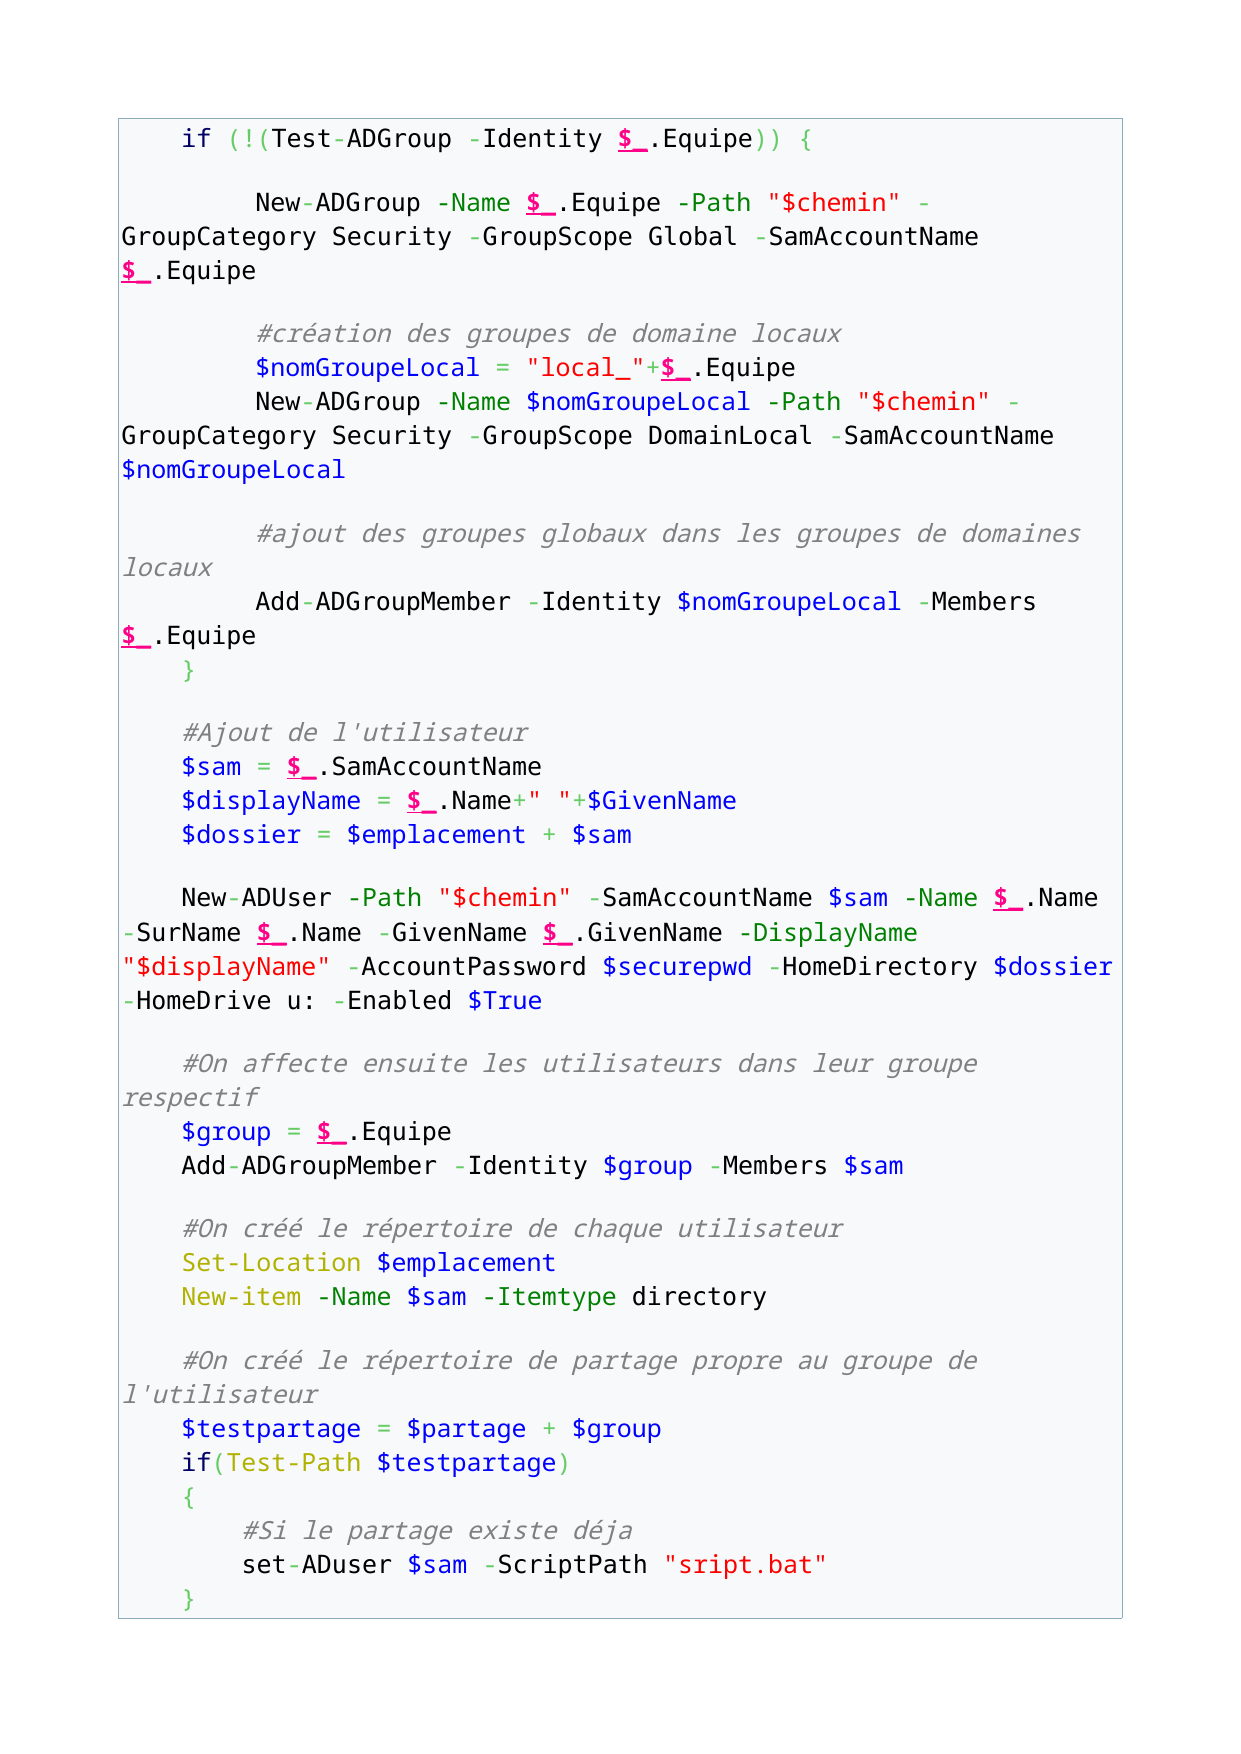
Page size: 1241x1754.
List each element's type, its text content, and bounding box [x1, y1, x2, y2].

table_header if (!(Test-ADGroup -Identity $_.Equipe)) { New-ADGroup -Name $_.Equipe -Path "$chemin" -GroupCategory Security -GroupScope Global -SamAccountName $_.Equipe #création des groupes de domaine locaux $nomGroupeLocal = "local_"+$_.Equipe New-ADGroup -Name $nomGroupeLocal -Path "$chemin" -GroupCategory Security -GroupScope DomainLocal -SamAccountName $nomGroupeLocal #ajout des groupes globaux dans les groupes de domaines locaux Add-ADGroupMember -Identity $nomGroupeLocal -Members $_.Equipe } #Ajout de l'utilisateur $sam = $_.SamAccountName $displayName = $_.Name+" "+$GivenName $dossier = $emplacement + $sam New-ADUser -Path "$chemin" -SamAccountName $sam -Name $_.Name -SurName $_.Name -GivenName $_.GivenName -DisplayName "$displayName" -AccountPassword $securepwd -HomeDirectory $dossier -HomeDrive u: -Enabled $True #On affecte ensuite les utilisateurs dans leur groupe respectif $group = $_.Equipe Add-ADGroupMember -Identity $group -Members $sam #On créé le répertoire de chaque utilisateur Set-Location $emplacement New-item -Name $sam -Itemtype directory #On créé le répertoire de partage propre au groupe de l'utilisateur $testpartage = $partage + $group if(Test-Path $testpartage) { #Si le partage existe déja set-ADuser $sam -ScriptPath "sript.bat" } [119, 119, 1122, 1618]
